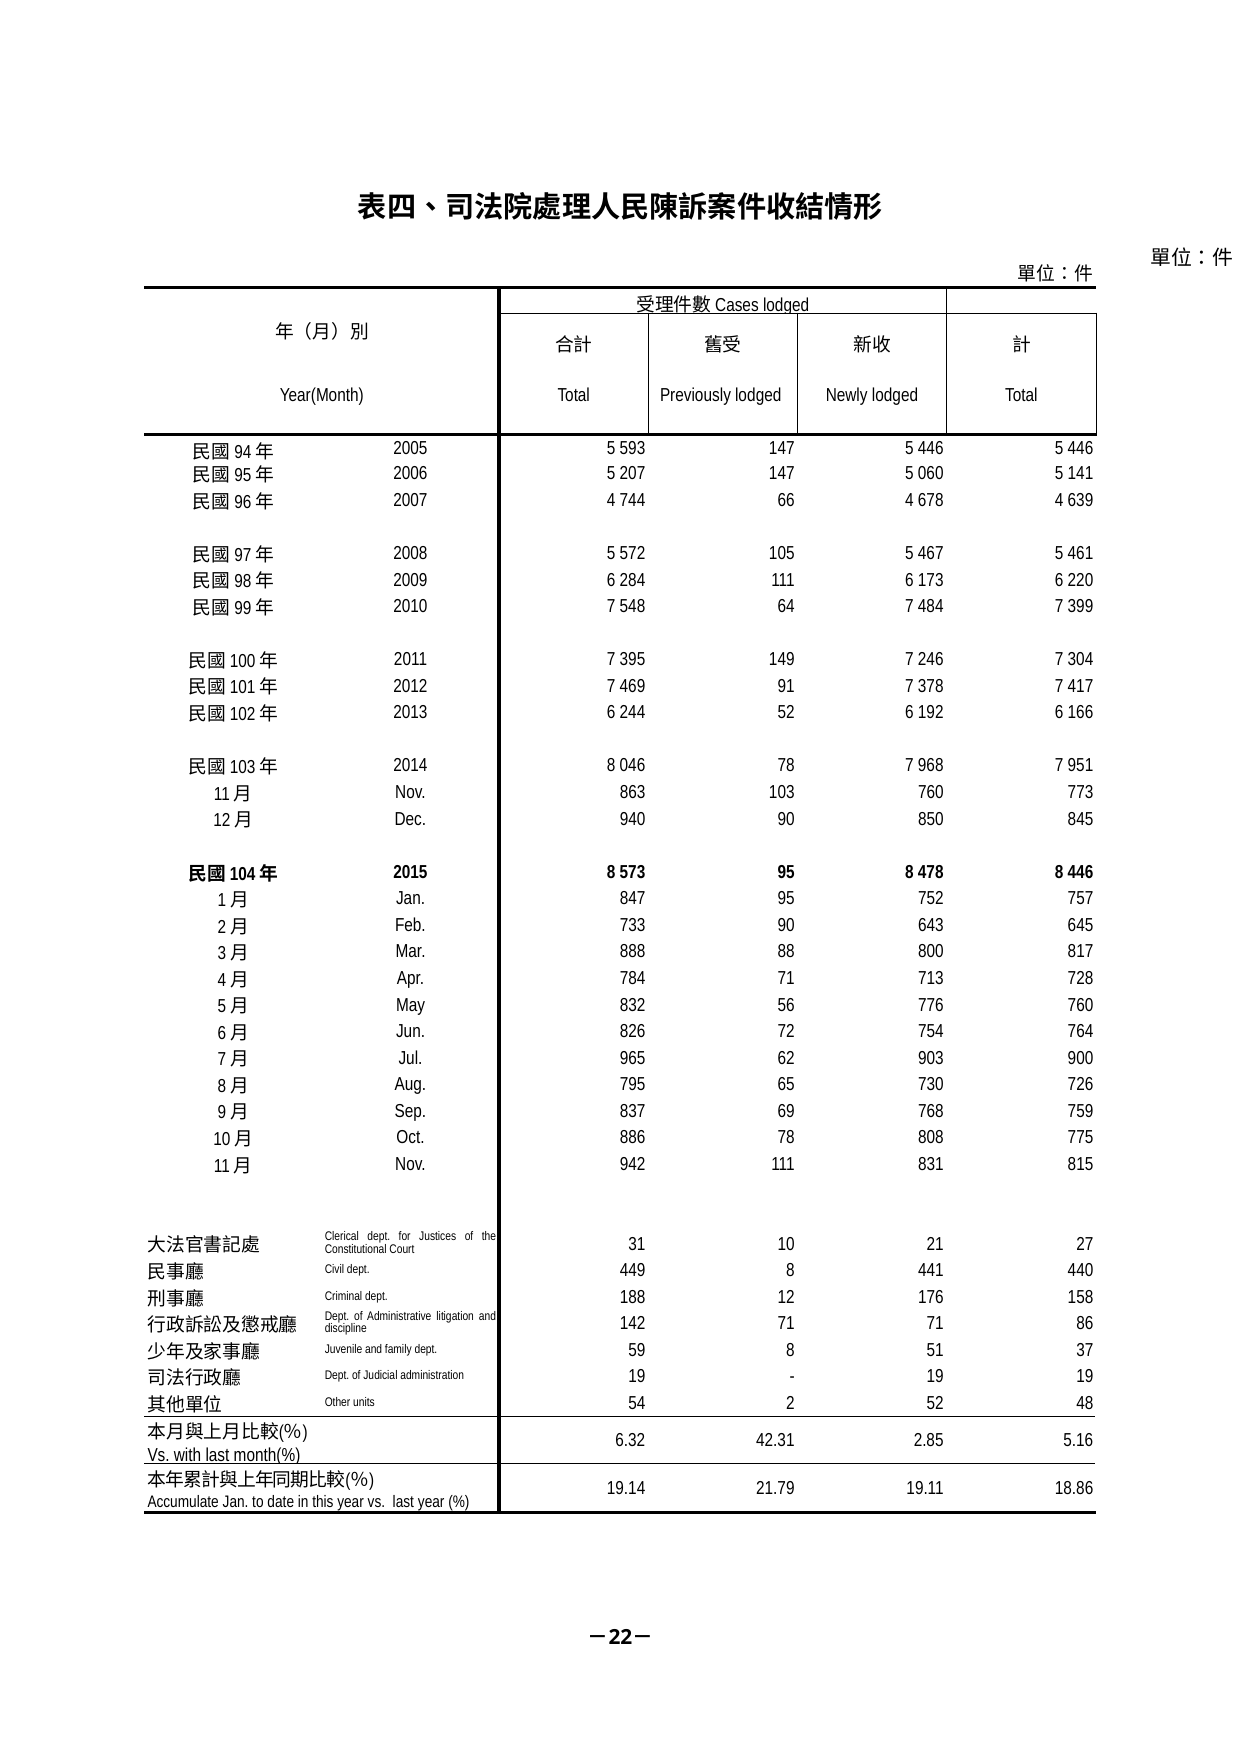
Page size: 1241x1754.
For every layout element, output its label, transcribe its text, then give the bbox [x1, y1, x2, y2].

table_cell 9月 [144, 1097, 322, 1124]
table_cell 19.14 [501, 1464, 648, 1511]
table_cell 52 [648, 699, 797, 725]
table_cell 5 593 [501, 436, 648, 460]
table_cell 大法官書記處 [144, 1230, 322, 1257]
text [1150, 233, 1240, 241]
table_cell 903 [797, 1044, 946, 1071]
table_cell Nov. [322, 1150, 497, 1177]
table_cell 72 [648, 1018, 797, 1044]
table_cell 69 [648, 1097, 797, 1124]
table_cell [144, 619, 322, 646]
table_cell 52 [797, 1389, 946, 1416]
table_cell 752 [797, 885, 946, 911]
table_cell Previously lodged [649, 372, 797, 431]
table_cell 776 [797, 991, 946, 1017]
text [1150, 266, 1240, 273]
text 單位：件 [1150, 241, 1240, 266]
table_cell 728 [946, 964, 1096, 991]
table_cell [946, 1204, 1096, 1230]
table_cell 449 [501, 1257, 648, 1283]
table_cell 845 [946, 805, 1096, 832]
table_cell 民國103年 [144, 752, 322, 778]
table_cell 730 [797, 1071, 946, 1097]
table_cell 民國 97年 [144, 539, 322, 566]
table_cell 440 [946, 1257, 1096, 1283]
table_cell 837 [501, 1097, 648, 1124]
table_cell 6 173 [797, 566, 946, 592]
table_cell [322, 1177, 497, 1203]
table_cell [648, 1177, 797, 1203]
table_cell Civil dept. [322, 1257, 497, 1283]
table_cell 4 744 [501, 486, 648, 513]
table_cell [501, 1204, 648, 1230]
table_cell 民國 99年 [144, 593, 322, 619]
table_cell 4 639 [946, 486, 1096, 513]
table_cell 78 [648, 1124, 797, 1150]
table_cell 6月 [144, 1018, 322, 1044]
table_cell 95 [648, 885, 797, 911]
table_cell 8 046 [501, 752, 648, 778]
table_cell 940 [501, 805, 648, 832]
table_cell [797, 832, 946, 858]
table_cell 6 166 [946, 699, 1096, 725]
table_cell 62 [648, 1044, 797, 1071]
table_cell [144, 725, 322, 752]
table_cell 71 [648, 964, 797, 991]
table_cell 6.32 [501, 1417, 648, 1463]
table_cell Sep. [322, 1097, 497, 1124]
table_cell 行政訴訟及懲戒廳 [144, 1310, 322, 1336]
table_cell 105 [648, 539, 797, 566]
table_cell 64 [648, 593, 797, 619]
table_cell 147 [648, 436, 797, 460]
table_cell Feb. [322, 911, 497, 938]
table_cell [322, 619, 497, 646]
table_cell - [648, 1363, 797, 1389]
table_cell 8 [648, 1257, 797, 1283]
table_cell 2014 [322, 752, 497, 778]
table_cell 7 399 [946, 593, 1096, 619]
table_cell 754 [797, 1018, 946, 1044]
table_header [947, 289, 1096, 313]
table_cell 757 [946, 885, 1096, 911]
text 單位：件 [148, 259, 1092, 286]
table_cell 2005 [322, 436, 497, 460]
table_cell 713 [797, 964, 946, 991]
table_cell 10月 [144, 1124, 322, 1150]
table_cell Juvenile and family dept. [322, 1336, 497, 1363]
table_cell 民國101年 [144, 672, 322, 699]
table_cell 7 395 [501, 646, 648, 672]
table_cell Jun. [322, 1018, 497, 1044]
table_cell 188 [501, 1283, 648, 1310]
table_cell Aug. [322, 1071, 497, 1097]
table_cell 158 [946, 1283, 1096, 1310]
table_cell 民事廳 [144, 1257, 322, 1283]
table_cell 111 [648, 1150, 797, 1177]
table_cell 815 [946, 1150, 1096, 1177]
table_cell 7 378 [797, 672, 946, 699]
table_cell 民國100年 [144, 646, 322, 672]
table_cell 6 192 [797, 699, 946, 725]
table_cell 7 417 [946, 672, 1096, 699]
table_cell 2 [648, 1389, 797, 1416]
table_cell 54 [501, 1389, 648, 1416]
table_cell Jan. [322, 885, 497, 911]
table_cell 2010 [322, 593, 497, 619]
table_cell 5月 [144, 991, 322, 1017]
table_cell 965 [501, 1044, 648, 1071]
table_cell [322, 725, 497, 752]
table_cell 本年累計與上年同期比較(％) Accumulate Jan. to date in this year vs. last year (%) [144, 1464, 497, 1511]
table_cell 司法行政廳 [144, 1363, 322, 1389]
table_cell 645 [946, 911, 1096, 938]
table_cell [501, 513, 648, 539]
table_cell 2015 [322, 858, 497, 885]
table_cell [501, 832, 648, 858]
table_cell 6 220 [946, 566, 1096, 592]
table_cell 其他單位 [144, 1389, 322, 1416]
table_cell 8 446 [946, 858, 1096, 885]
table_cell 少年及家事廳 [144, 1336, 322, 1363]
table_cell 59 [501, 1336, 648, 1363]
table_cell 5.16 [946, 1416, 1096, 1463]
table_cell [144, 832, 322, 858]
table_cell 850 [797, 805, 946, 832]
table_cell 5 572 [501, 539, 648, 566]
table_cell 784 [501, 964, 648, 991]
table_cell 21 [797, 1230, 946, 1257]
table_cell 48 [946, 1389, 1096, 1416]
table_cell 12月 [144, 805, 322, 832]
table_cell 本月與上月比較(％) Vs. with last month(%) [144, 1417, 497, 1463]
table_cell [946, 513, 1096, 539]
table_cell 111 [648, 566, 797, 592]
table_cell 民國 95年 [144, 460, 322, 486]
table_cell [648, 832, 797, 858]
table_cell 4月 [144, 964, 322, 991]
table_cell 831 [797, 1150, 946, 1177]
table_cell 民國 94年 [144, 436, 322, 460]
table_cell 795 [501, 1071, 648, 1097]
table_cell Other units [322, 1389, 497, 1416]
table_cell 66 [648, 486, 797, 513]
table_cell 7 246 [797, 646, 946, 672]
table_cell 5 461 [946, 539, 1096, 566]
table_cell Year(Month) [144, 372, 497, 431]
table_cell 71 [648, 1310, 797, 1336]
table_cell 7 951 [946, 752, 1096, 778]
table_cell 800 [797, 938, 946, 964]
table_cell 5 446 [797, 436, 946, 460]
table_cell [946, 832, 1096, 858]
table_cell 900 [946, 1044, 1096, 1071]
table_cell [322, 513, 497, 539]
table_cell 90 [648, 911, 797, 938]
table_cell Jul. [322, 1044, 497, 1071]
table_cell 942 [501, 1150, 648, 1177]
table_cell [797, 725, 946, 752]
table_cell 2013 [322, 699, 497, 725]
table_cell Dept. of Judicial administration [322, 1363, 497, 1389]
table_cell 19 [946, 1363, 1096, 1389]
table_cell Total [947, 372, 1096, 431]
table_cell [648, 619, 797, 646]
table_cell 2009 [322, 566, 497, 592]
table_cell 37 [946, 1336, 1096, 1363]
table_cell 12 [648, 1283, 797, 1310]
table_cell 808 [797, 1124, 946, 1150]
table_cell 760 [946, 991, 1096, 1017]
table_cell 7 968 [797, 752, 946, 778]
table_cell 2月 [144, 911, 322, 938]
table_cell [946, 725, 1096, 752]
table_header 受理件數Cases lodged [501, 289, 946, 313]
table_cell [946, 619, 1096, 646]
table_cell [501, 619, 648, 646]
table_cell 27 [946, 1230, 1096, 1257]
table_cell [144, 1204, 322, 1230]
table_cell [322, 832, 497, 858]
table_cell Criminal dept. [322, 1283, 497, 1310]
table_cell 19.11 [797, 1464, 946, 1511]
table_cell Mar. [322, 938, 497, 964]
table_cell 計 [947, 314, 1096, 372]
table_cell 88 [648, 938, 797, 964]
table_cell 764 [946, 1018, 1096, 1044]
table_cell [501, 1177, 648, 1203]
table_cell [648, 725, 797, 752]
table_cell 6 244 [501, 699, 648, 725]
table_cell 7月 [144, 1044, 322, 1071]
table_cell 78 [648, 752, 797, 778]
text 表四、司法院處理人民陳訴案件收結情形 [148, 183, 1092, 225]
table_cell 31 [501, 1230, 648, 1257]
table_cell 2011 [322, 646, 497, 672]
table_cell 2008 [322, 539, 497, 566]
table_cell 7 484 [797, 593, 946, 619]
table_cell 86 [946, 1310, 1096, 1336]
table_cell [501, 725, 648, 752]
table_cell Dept. of Administrative litigation and discipline [322, 1310, 497, 1336]
table_cell [144, 513, 322, 539]
table_cell 11月 [144, 779, 322, 805]
table_cell [648, 513, 797, 539]
table_cell 民國 98年 [144, 566, 322, 592]
table_cell 民國 96年 [144, 486, 322, 513]
table_cell Apr. [322, 964, 497, 991]
table_cell 5 467 [797, 539, 946, 566]
table_cell 民國102年 [144, 699, 322, 725]
table_cell Total [501, 372, 648, 431]
table_cell 8 [648, 1336, 797, 1363]
table_cell 65 [648, 1071, 797, 1097]
table_cell 6 284 [501, 566, 648, 592]
table_cell [322, 1204, 497, 1230]
table_cell 合計 [501, 314, 648, 372]
table_cell 刑事廳 [144, 1283, 322, 1310]
table_cell 886 [501, 1124, 648, 1150]
table_cell 56 [648, 991, 797, 1017]
table_cell [946, 1177, 1096, 1203]
table_cell 149 [648, 646, 797, 672]
table_cell 民國104年 [144, 858, 322, 885]
table_cell [648, 1204, 797, 1230]
table_cell 147 [648, 460, 797, 486]
table_cell 103 [648, 779, 797, 805]
table_cell 95 [648, 858, 797, 885]
table_cell 759 [946, 1097, 1096, 1124]
table_cell [797, 1177, 946, 1203]
table_cell 舊受 [649, 314, 797, 372]
table_cell 832 [501, 991, 648, 1017]
table_cell 5 207 [501, 460, 648, 486]
table_cell 4 678 [797, 486, 946, 513]
table_cell 21.79 [648, 1464, 797, 1511]
table_cell 71 [797, 1310, 946, 1336]
table_cell 888 [501, 938, 648, 964]
table_cell 11月 [144, 1150, 322, 1177]
table_cell 42.31 [648, 1417, 797, 1463]
table_cell 760 [797, 779, 946, 805]
table_cell May [322, 991, 497, 1017]
table_cell 768 [797, 1097, 946, 1124]
table_cell 18.86 [946, 1463, 1096, 1511]
table_cell Clerical dept. for Justices of the Constitutional Court [322, 1230, 497, 1257]
table_cell 775 [946, 1124, 1096, 1150]
table_cell 847 [501, 885, 648, 911]
table_cell [144, 1177, 322, 1203]
table_cell 5 446 [946, 436, 1096, 460]
table_cell 2006 [322, 460, 497, 486]
table_cell 2.85 [797, 1417, 946, 1463]
table_cell 1月 [144, 885, 322, 911]
table_cell 5 060 [797, 460, 946, 486]
table_cell 51 [797, 1336, 946, 1363]
table_cell 863 [501, 779, 648, 805]
table_cell [797, 619, 946, 646]
table_cell 3月 [144, 938, 322, 964]
table_cell 826 [501, 1018, 648, 1044]
table_cell 8 478 [797, 858, 946, 885]
table_cell 176 [797, 1283, 946, 1310]
table_cell 142 [501, 1310, 648, 1336]
table_cell 817 [946, 938, 1096, 964]
table_cell 7 548 [501, 593, 648, 619]
table_header 年（月）別 [144, 289, 497, 372]
table_cell 773 [946, 779, 1096, 805]
table_cell 733 [501, 911, 648, 938]
table_cell 2012 [322, 672, 497, 699]
table_cell 5 141 [946, 460, 1096, 486]
table_cell 19 [501, 1363, 648, 1389]
table_cell 643 [797, 911, 946, 938]
table_cell 10 [648, 1230, 797, 1257]
table_cell Newly lodged [798, 372, 946, 431]
table_cell 7 304 [946, 646, 1096, 672]
table_cell 91 [648, 672, 797, 699]
table_cell 19 [797, 1363, 946, 1389]
table_cell 7 469 [501, 672, 648, 699]
table_cell Dec. [322, 805, 497, 832]
table_cell Oct. [322, 1124, 497, 1150]
table_cell 2007 [322, 486, 497, 513]
table_cell 441 [797, 1257, 946, 1283]
table_cell 726 [946, 1071, 1096, 1097]
table_cell 90 [648, 805, 797, 832]
table_cell 8月 [144, 1071, 322, 1097]
table_cell [797, 513, 946, 539]
table_cell [797, 1204, 946, 1230]
table_cell 新收 [798, 314, 946, 372]
table_cell 8 573 [501, 858, 648, 885]
table_cell Nov. [322, 779, 497, 805]
